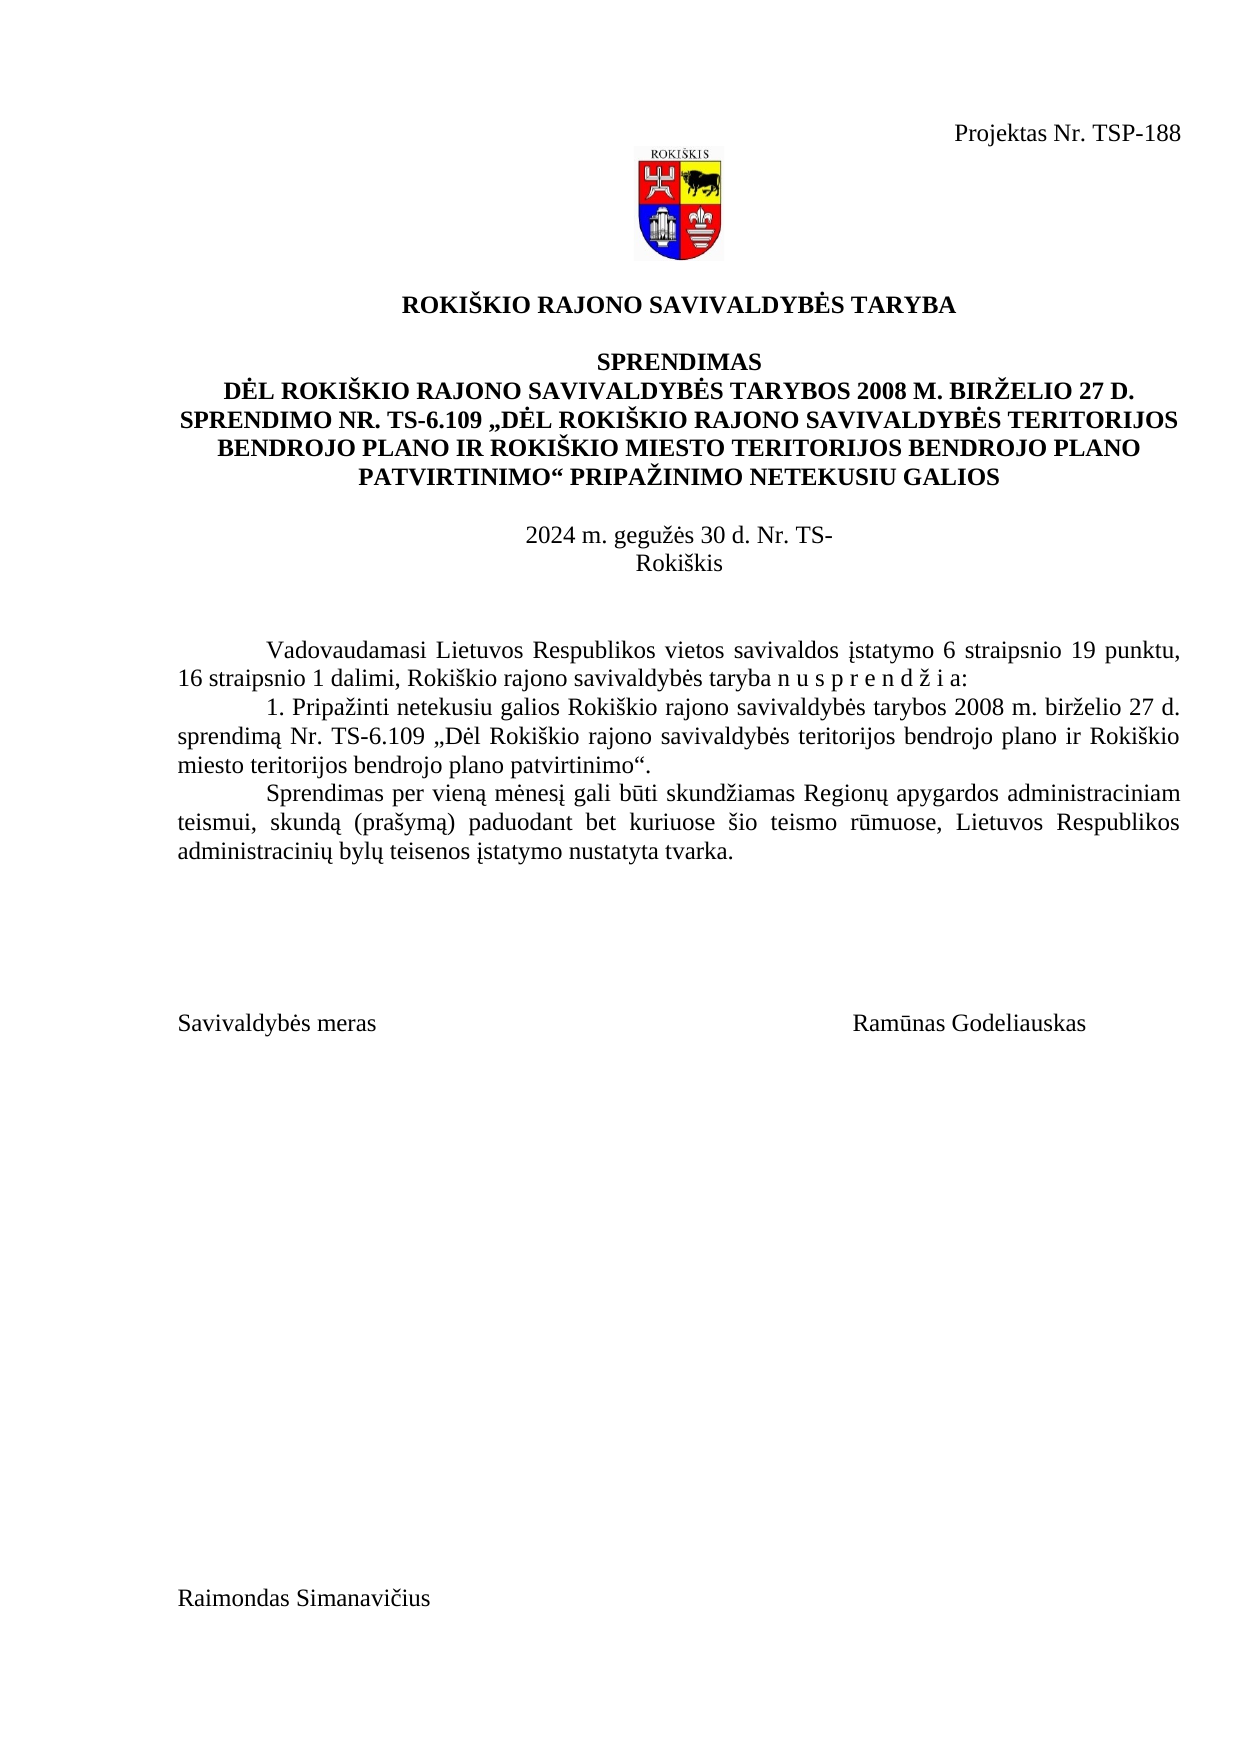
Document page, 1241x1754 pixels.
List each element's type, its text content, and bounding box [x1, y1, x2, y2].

text Projektas Nr. TSP-188 [177, 118, 1181, 147]
text Savivaldybės meras Ramūnas Godeliauskas [177, 1008, 1181, 1037]
text Vadovaudamasi Lietuvos Respublikos vietos savivaldos įstatymo 6 straipsnio 19 punktu, 16 straipsnio 1 dalimi, Rokiškio rajono savivaldybės taryba n u s p r e n d ž i a: [177, 635, 1181, 692]
text Rokiškis [177, 548, 1181, 577]
text Raimondas Simanavičius [177, 1583, 1181, 1612]
text 1. Pripažinti netekusiu galios Rokiškio rajono savivaldybės tarybos 2008 m. birželio 27 d. sprendimą Nr. TS-6.109 „Dėl Rokiškio rajono savivaldybės teritorijos bendrojo plano ir Rokiškio miesto teritorijos bendrojo plano patvirtinimo“. [177, 692, 1181, 778]
text SPRENDIMAS [177, 347, 1181, 376]
text ROKIŠKIO RAJONO SAVIVALDYBĖS TARYBA [177, 290, 1181, 318]
text DĖL ROKIŠKIO RAJONO SAVIVALDYBĖS TARYBOS 2008 M. BIRŽELIO 27 D. SPRENDIMO NR. TS-6.109 „DĖL ROKIŠKIO RAJONO SAVIVALDYBĖS TERITORIJOS BENDROJO PLANO IR ROKIŠKIO MIESTO TERITORIJOS BENDROJO PLANO PATVIRTINIMO“ PRIPAŽINIMO NETEKUSIU GALIOS [177, 376, 1181, 491]
text Sprendimas per vieną mėnesį gali būti skundžiamas Regionų apygardos administraciniam teismui, skundą (prašymą) paduodant bet kuriuose šio teismo rūmuose, Lietuvos Respublikos administracinių bylų teisenos įstatymo nustatyta tvarka. [177, 778, 1181, 865]
text 2024 m. gegužės 30 d. Nr. TS- [177, 520, 1181, 548]
